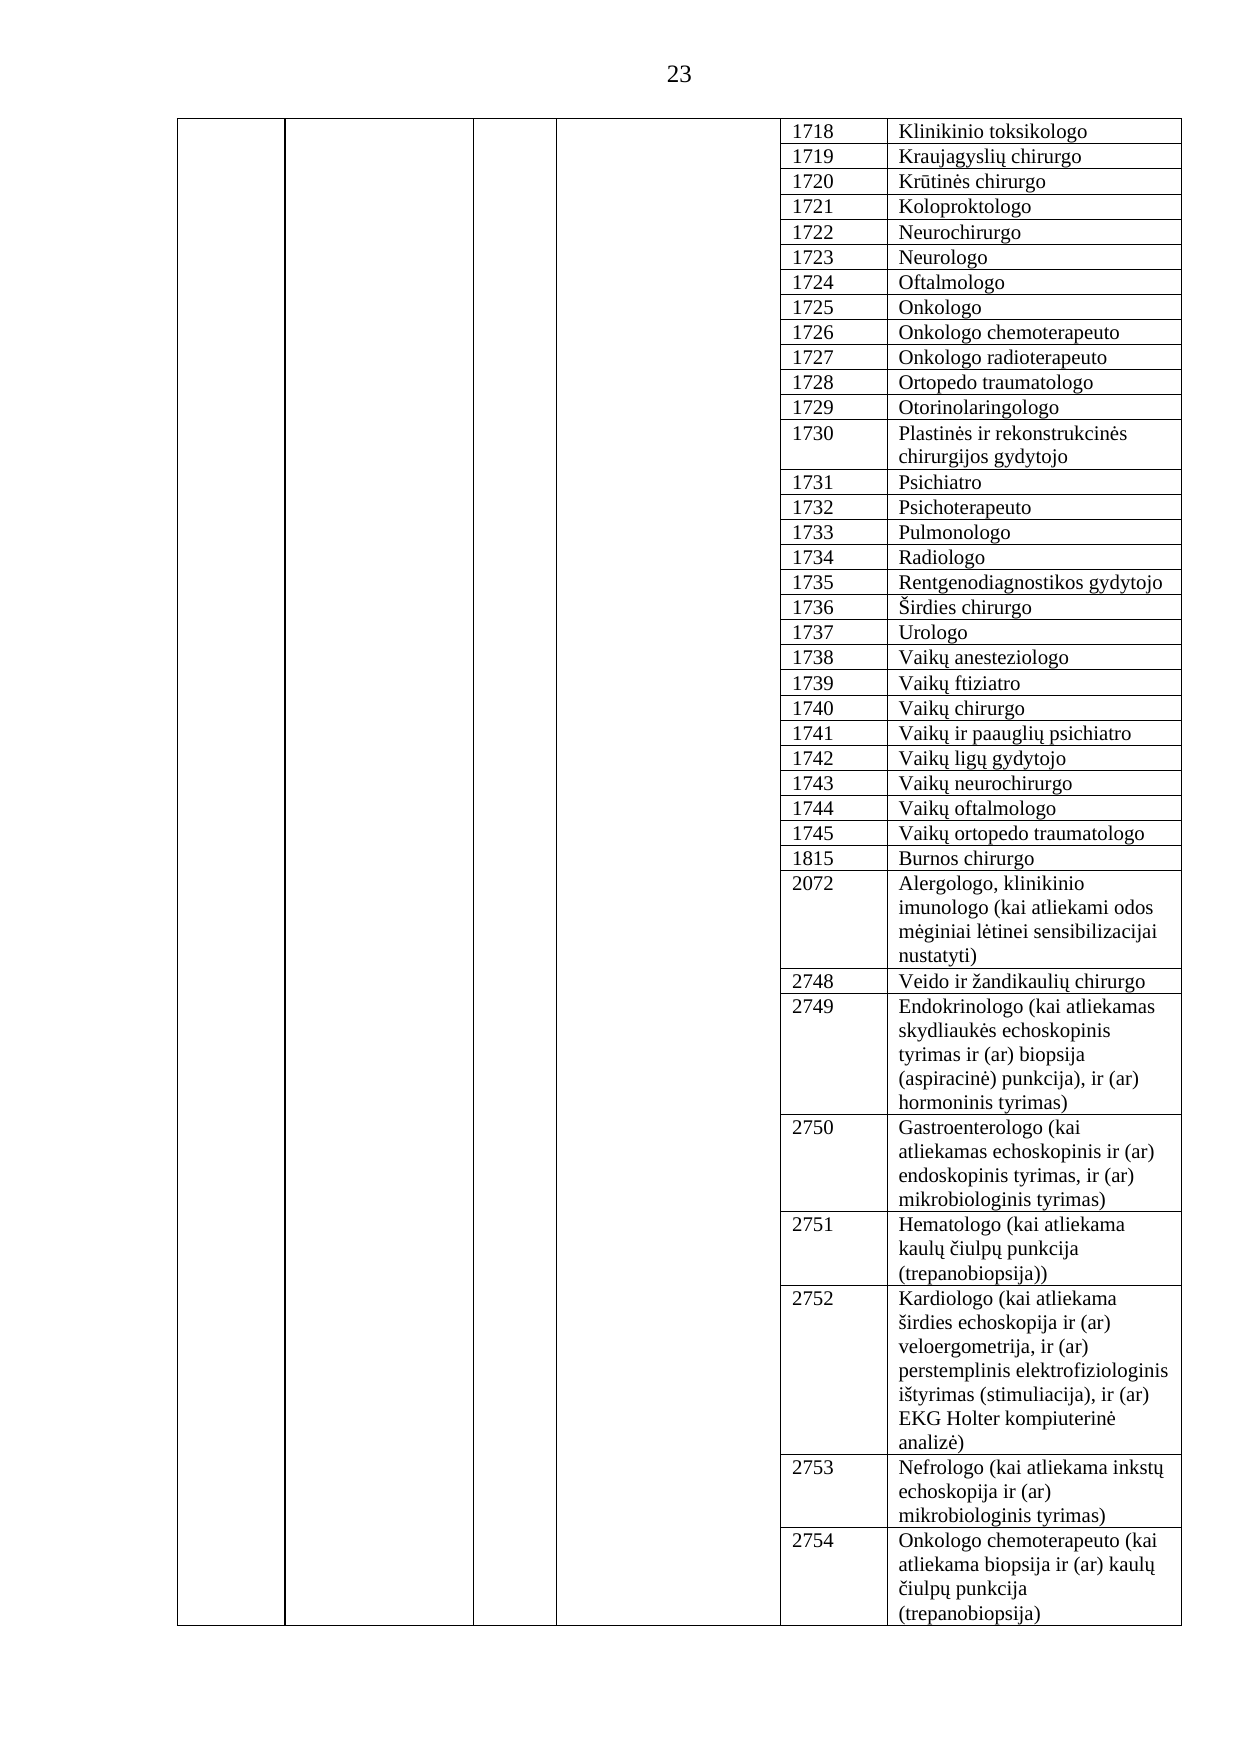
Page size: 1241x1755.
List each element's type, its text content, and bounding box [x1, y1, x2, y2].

table_cell 1735 [781, 570, 887, 594]
table_cell Vaikų anesteziologo [888, 645, 1181, 669]
table_cell Vaikų ortopedo traumatologo [888, 821, 1181, 845]
table_cell 1720 [781, 169, 887, 193]
table_cell Onkologo [888, 295, 1181, 319]
table_cell [474, 119, 556, 1624]
table_cell 1722 [781, 220, 887, 244]
table_cell Koloproktologo [888, 195, 1181, 218]
table_cell 1728 [781, 370, 887, 394]
table_cell Onkologo radioterapeuto [888, 345, 1181, 369]
table_cell Vaikų ligų gydytojo [888, 746, 1181, 770]
table_cell 2748 [781, 969, 887, 993]
table_cell Hematologo (kai atliekama kaulų čiulpų punkcija (trepanobiopsija)) [888, 1212, 1181, 1284]
table_cell Rentgenodiagnostikos gydytojo [888, 570, 1181, 594]
table_cell 1727 [781, 345, 887, 369]
table_cell [286, 119, 473, 1624]
table_cell Krūtinės chirurgo [888, 169, 1181, 193]
table_cell Urologo [888, 620, 1181, 644]
table_cell 2751 [781, 1212, 887, 1284]
table_cell 1729 [781, 395, 887, 419]
table_cell 1723 [781, 245, 887, 269]
table_cell [178, 119, 284, 1624]
table_cell Radiologo [888, 545, 1181, 569]
table_cell Psichoterapeuto [888, 495, 1181, 519]
table_cell Klinikinio toksikologo [888, 119, 1181, 143]
table_cell Pulmonologo [888, 520, 1181, 544]
table_cell 1743 [781, 771, 887, 795]
table_cell 1724 [781, 270, 887, 294]
table_cell Alergologo, klinikinio imunologo (kai atliekami odos mėginiai lėtinei sensibilizacijai nustatyti) [888, 871, 1181, 967]
table_cell Oftalmologo [888, 270, 1181, 294]
table_cell Kardiologo (kai atliekama širdies echoskopija ir (ar) veloergometrija, ir (ar) perstemplinis elektrofiziologinis ištyrimas (stimuliacija), ir (ar) EKG Holter kompiuterinė analizė) [888, 1286, 1181, 1454]
table_cell Neurologo [888, 245, 1181, 269]
table_cell 1738 [781, 645, 887, 669]
table_cell 1736 [781, 595, 887, 619]
table_cell Širdies chirurgo [888, 595, 1181, 619]
table_cell Endokrinologo (kai atliekamas skydliaukės echoskopinis tyrimas ir (ar) biopsija (aspiracinė) punkcija), ir (ar) hormoninis tyrimas) [888, 994, 1181, 1114]
table_cell 1741 [781, 721, 887, 745]
table_cell 1721 [781, 195, 887, 218]
table_cell Onkologo chemoterapeuto (kai atliekama biopsija ir (ar) kaulų čiulpų punkcija (trepanobiopsija) [888, 1528, 1181, 1624]
table_cell 2754 [781, 1528, 887, 1624]
table_cell 1733 [781, 520, 887, 544]
table_cell Psichiatro [888, 470, 1181, 494]
table_cell 1744 [781, 796, 887, 820]
table_cell Veido ir žandikaulių chirurgo [888, 969, 1181, 993]
table_cell 1730 [781, 420, 887, 468]
table_cell 1742 [781, 746, 887, 770]
table_cell Kraujagyslių chirurgo [888, 144, 1181, 168]
table_cell Vaikų ftiziatro [888, 670, 1181, 694]
table_cell 1732 [781, 495, 887, 519]
table_cell 2072 [781, 871, 887, 967]
table_cell 1745 [781, 821, 887, 845]
table_cell 1739 [781, 670, 887, 694]
table_cell Otorinolaringologo [888, 395, 1181, 419]
table_cell 1726 [781, 320, 887, 344]
table_cell 2750 [781, 1115, 887, 1211]
table_cell 1719 [781, 144, 887, 168]
table_cell 2749 [781, 994, 887, 1114]
table_cell 1815 [781, 846, 887, 870]
table_cell Vaikų ir paauglių psichiatro [888, 721, 1181, 745]
table_cell Vaikų chirurgo [888, 696, 1181, 719]
table_cell 2752 [781, 1286, 887, 1454]
table_cell Onkologo chemoterapeuto [888, 320, 1181, 344]
table_cell 2753 [781, 1455, 887, 1527]
table_cell Gastroenterologo (kai atliekamas echoskopinis ir (ar) endoskopinis tyrimas, ir (ar) mikrobiologinis tyrimas) [888, 1115, 1181, 1211]
table_cell [557, 119, 780, 1624]
table_cell 1731 [781, 470, 887, 494]
table_cell Burnos chirurgo [888, 846, 1181, 870]
table_cell Ortopedo traumatologo [888, 370, 1181, 394]
table_cell 1718 [781, 119, 887, 143]
table_cell Vaikų oftalmologo [888, 796, 1181, 820]
table_cell 1737 [781, 620, 887, 644]
table_cell 1734 [781, 545, 887, 569]
table_cell Vaikų neurochirurgo [888, 771, 1181, 795]
table_cell 1725 [781, 295, 887, 319]
table_cell Neurochirurgo [888, 220, 1181, 244]
table_cell Nefrologo (kai atliekama inkstų echoskopija ir (ar) mikrobiologinis tyrimas) [888, 1455, 1181, 1527]
table_cell Plastinės ir rekonstrukcinės chirurgijos gydytojo [888, 420, 1181, 468]
table_cell 1740 [781, 696, 887, 719]
